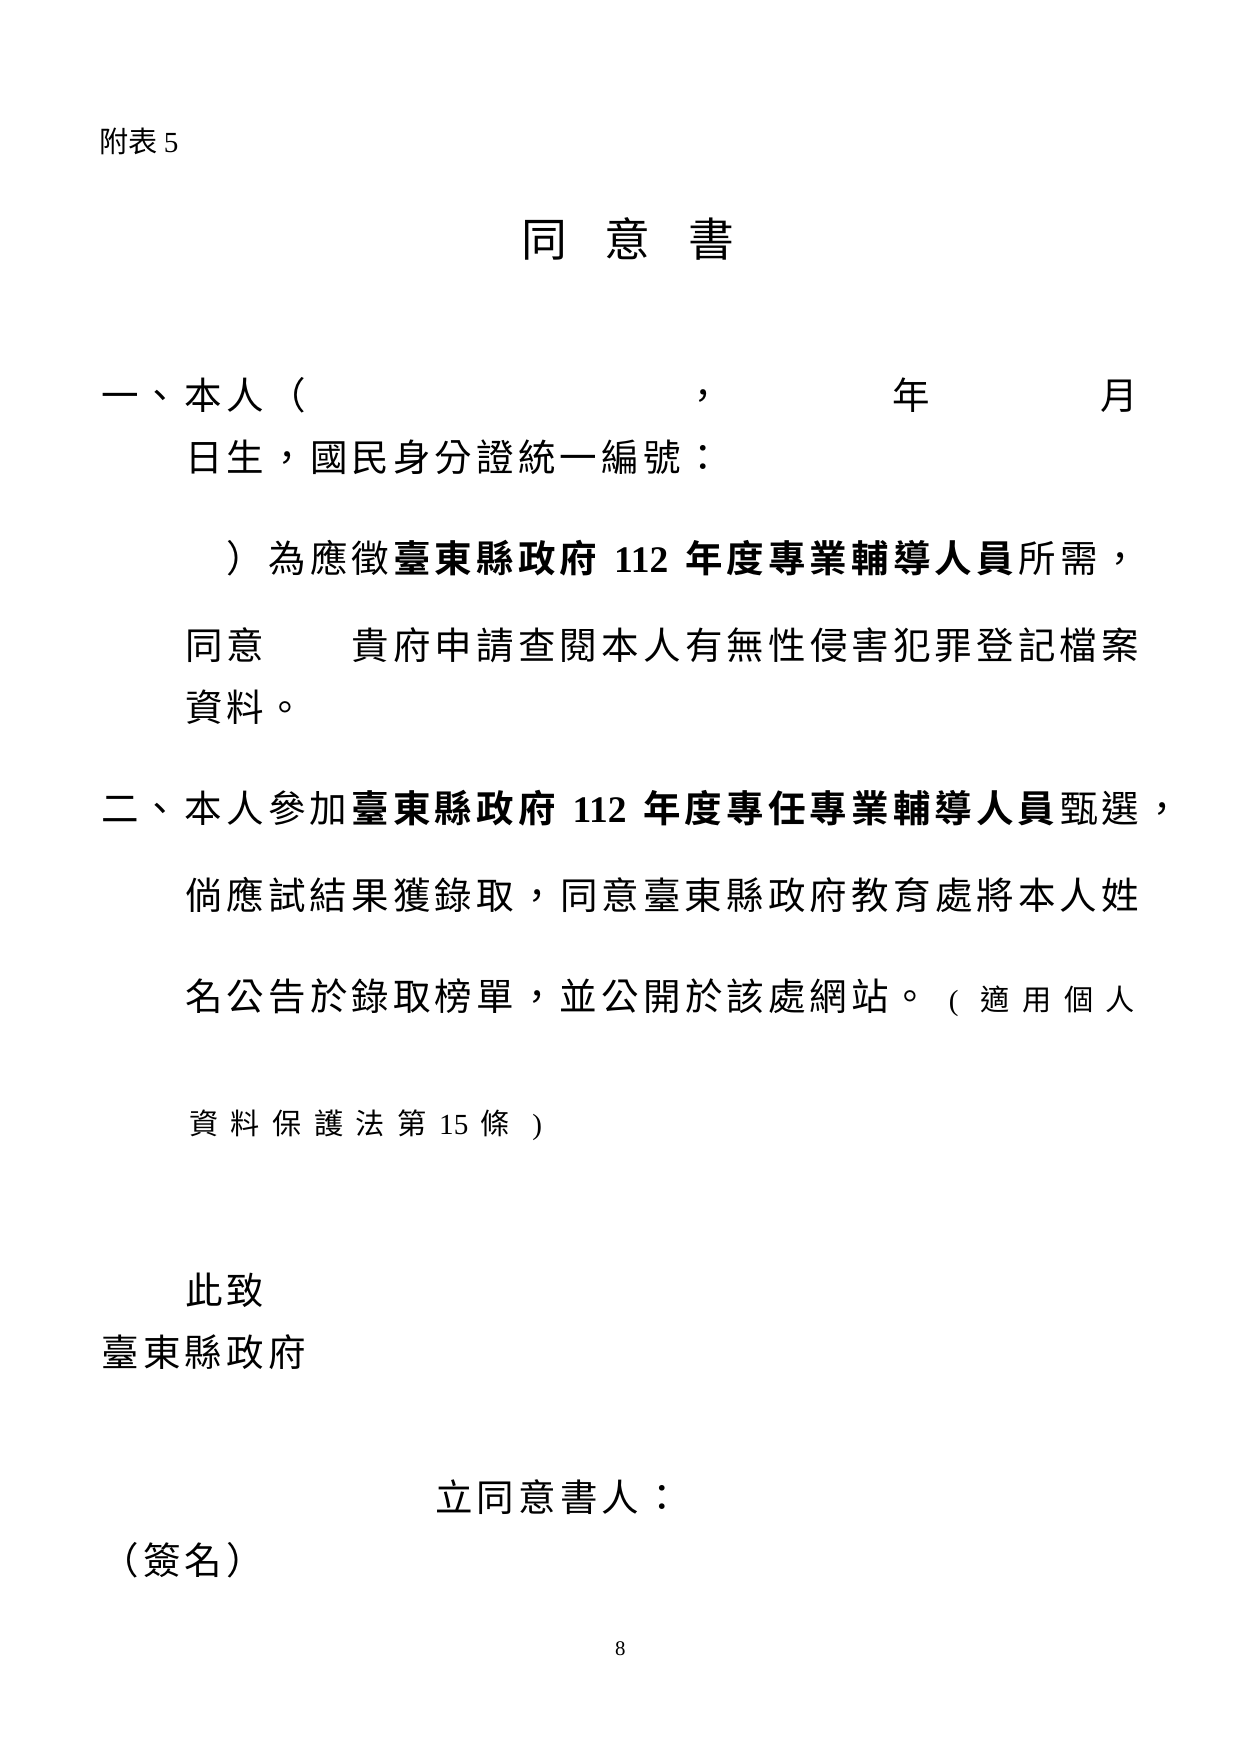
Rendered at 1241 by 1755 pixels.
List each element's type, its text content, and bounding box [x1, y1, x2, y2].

text 附表5 [99, 105, 1132, 164]
text 一、本人（ ， 年 月 日生，國民身分證統一編號： ）為應徵臺東縣政府112年度專業輔導人員所需，同意 貴府申請查閱本人有無性侵害犯罪登記檔案資料。 [99, 351, 1141, 726]
text 臺東縣政府 [99, 1309, 1141, 1371]
text 此致 [99, 1246, 1141, 1309]
text 立同意書人： （簽名） [99, 1454, 1141, 1579]
text 二、本人參加臺東縣政府112年度專任專業輔導人員甄選，倘應試結果獲錄取，同意臺東縣政府教育處將本人姓名公告於錄取榜單，並公開於該處網站。(適用個人資料保護法第15條) [99, 726, 1141, 1164]
text 同意書 [99, 164, 1156, 289]
